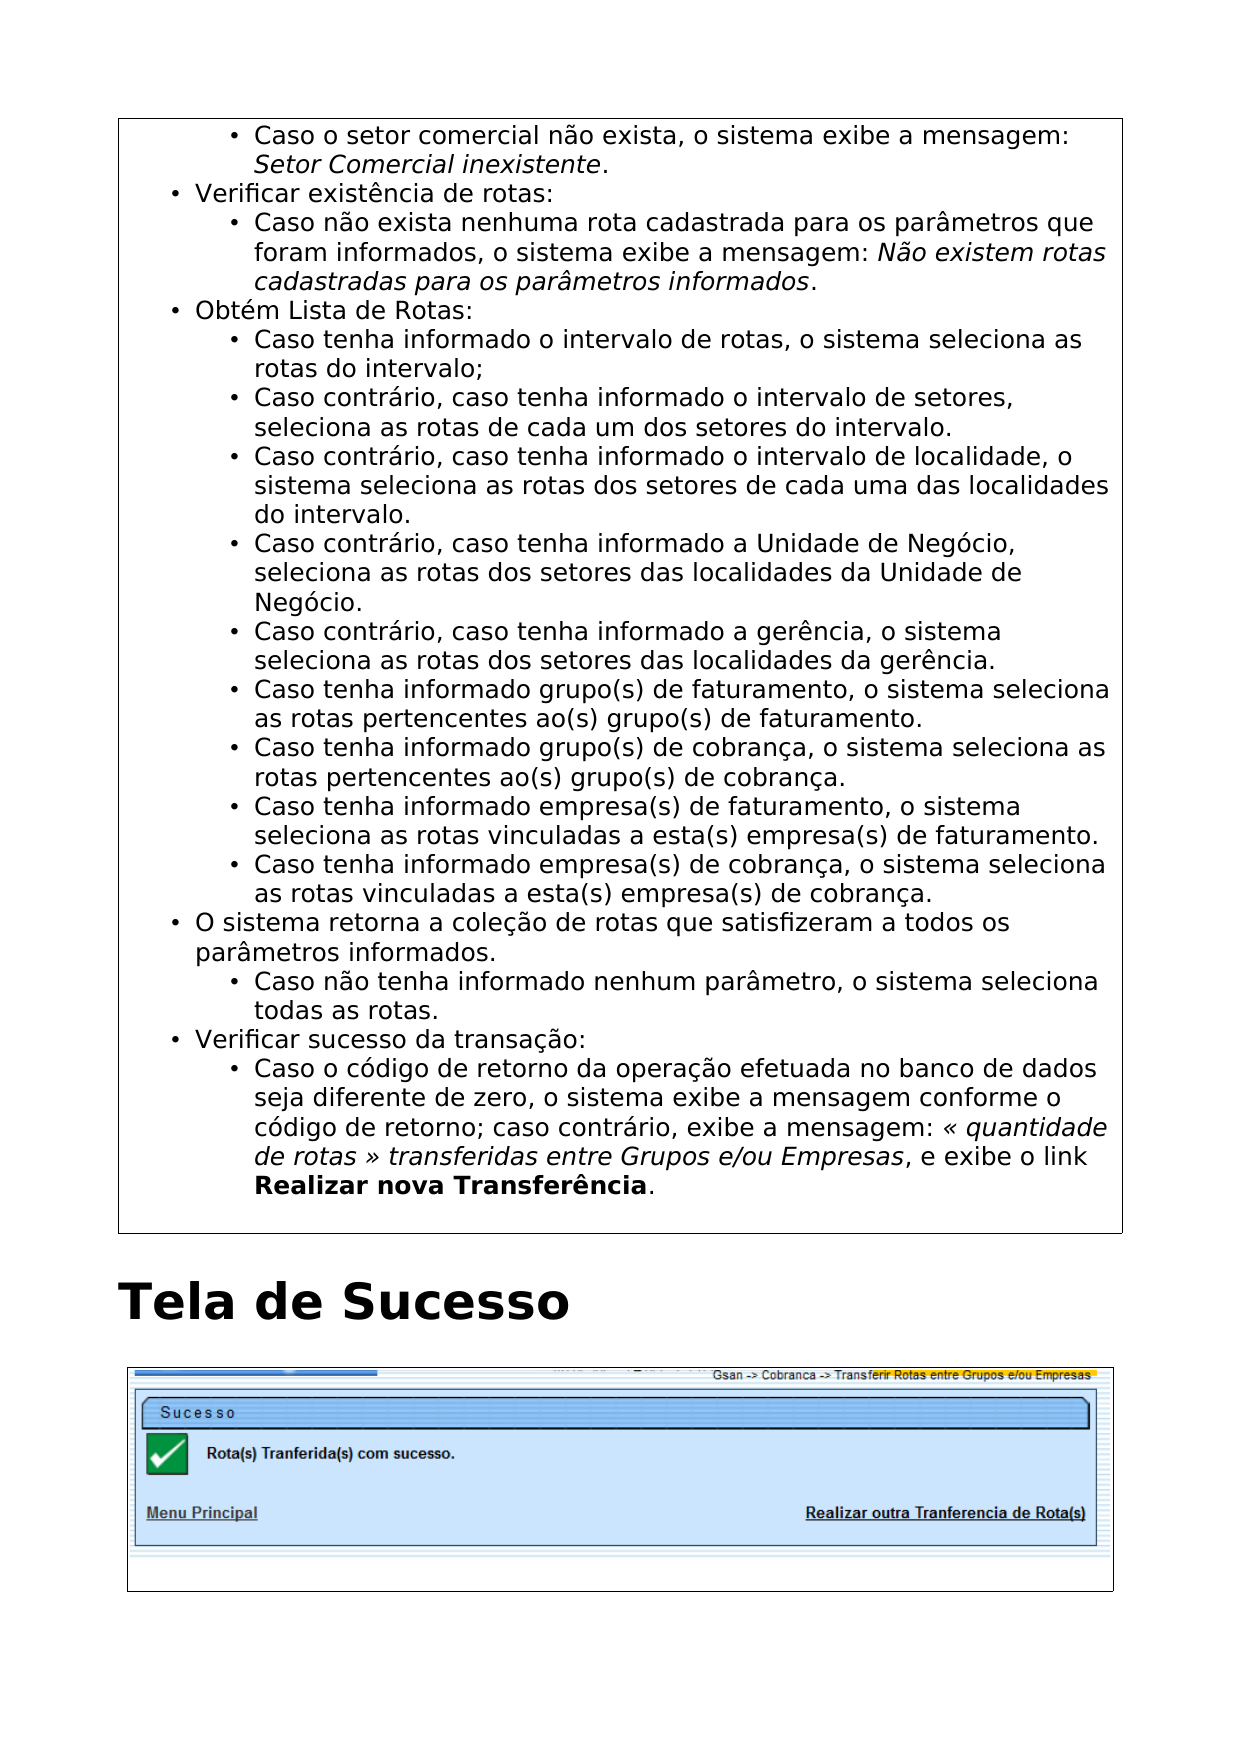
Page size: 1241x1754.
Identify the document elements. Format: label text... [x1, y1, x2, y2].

subtitle Tela de Sucesso [118, 1273, 1122, 1331]
table_header [128, 1368, 1113, 1591]
table_header Atenção: antes de concluir o procedimento, o sistema efetua algumas validações das informações dos campos. São elas: Verificar existência de dados: Caso não exista a tabela na base de dados, o sistema exibe a mensagem: Tabela « nome da tabela » inexistente e cancela a operação. Caso a tabela esteja sem dados, o sistema exibe a mensagem: Tabela « nome da tabela » sem dados para seleção e cancela a operação. Verificar existência do critério de Cobrança: Caso o critério de cobrança não exista, o sistema exibe a mensagem: Critério inexistente. Verificar existência da localidade: Caso a localidade não exista, o sistema exibe a mensagem: Localidade inexistente. Verificar existência do setor: Caso o setor comercial não exista, o sistema exibe a mensagem: Setor Comercial inexistente. Verificar existência de rotas: Caso não exista nenhuma rota cadastrada para os parâmetros que foram informados, o sistema exibe a mensagem: Não existem rotas cadastradas para os parâmetros informados. Obtém Lista de Rotas: Caso tenha informado o intervalo de rotas, o sistema seleciona as rotas do intervalo; Caso contrário, caso tenha informado o intervalo de setores, seleciona as rotas de cada um dos setores do intervalo. Caso contrário, caso tenha informado o intervalo de localidade, o sistema seleciona as rotas dos setores de cada uma das localidades do intervalo. Caso contrário, caso tenha informado a Unidade de Negócio, seleciona as rotas dos setores das localidades da Unidade de Negócio. Caso contrário, caso tenha informado a gerência, o sistema seleciona as rotas dos setores das localidades da gerência. Caso tenha informado grupo(s) de faturamento, o sistema seleciona as rotas pertencentes ao(s) grupo(s) de faturamento. Caso tenha informado grupo(s) de cobrança, o sistema seleciona as rotas pertencentes ao(s) grupo(s) de cobrança. Caso tenha informado empresa(s) de faturamento, o sistema seleciona as rotas vinculadas a esta(s) empresa(s) de faturamento. Caso tenha informado empresa(s) de cobrança, o sistema seleciona as rotas vinculadas a esta(s) empresa(s) de cobrança. O sistema retorna a coleção de rotas que satisfizeram a todos os parâmetros informados. Caso não tenha informado nenhum parâmetro, o sistema seleciona todas as rotas. Verificar sucesso da transação: Caso o código de retorno da operação efetuada no banco de dados seja diferente de zero, o sistema exibe a mensagem conforme o código de retorno; caso contrário, exibe a mensagem: « quantidade de rotas » transferidas entre Grupos e/ou Empresas, e exibe o link Realizar nova Transferência. [119, 119, 1122, 1233]
picture [129, 1370, 1111, 1559]
